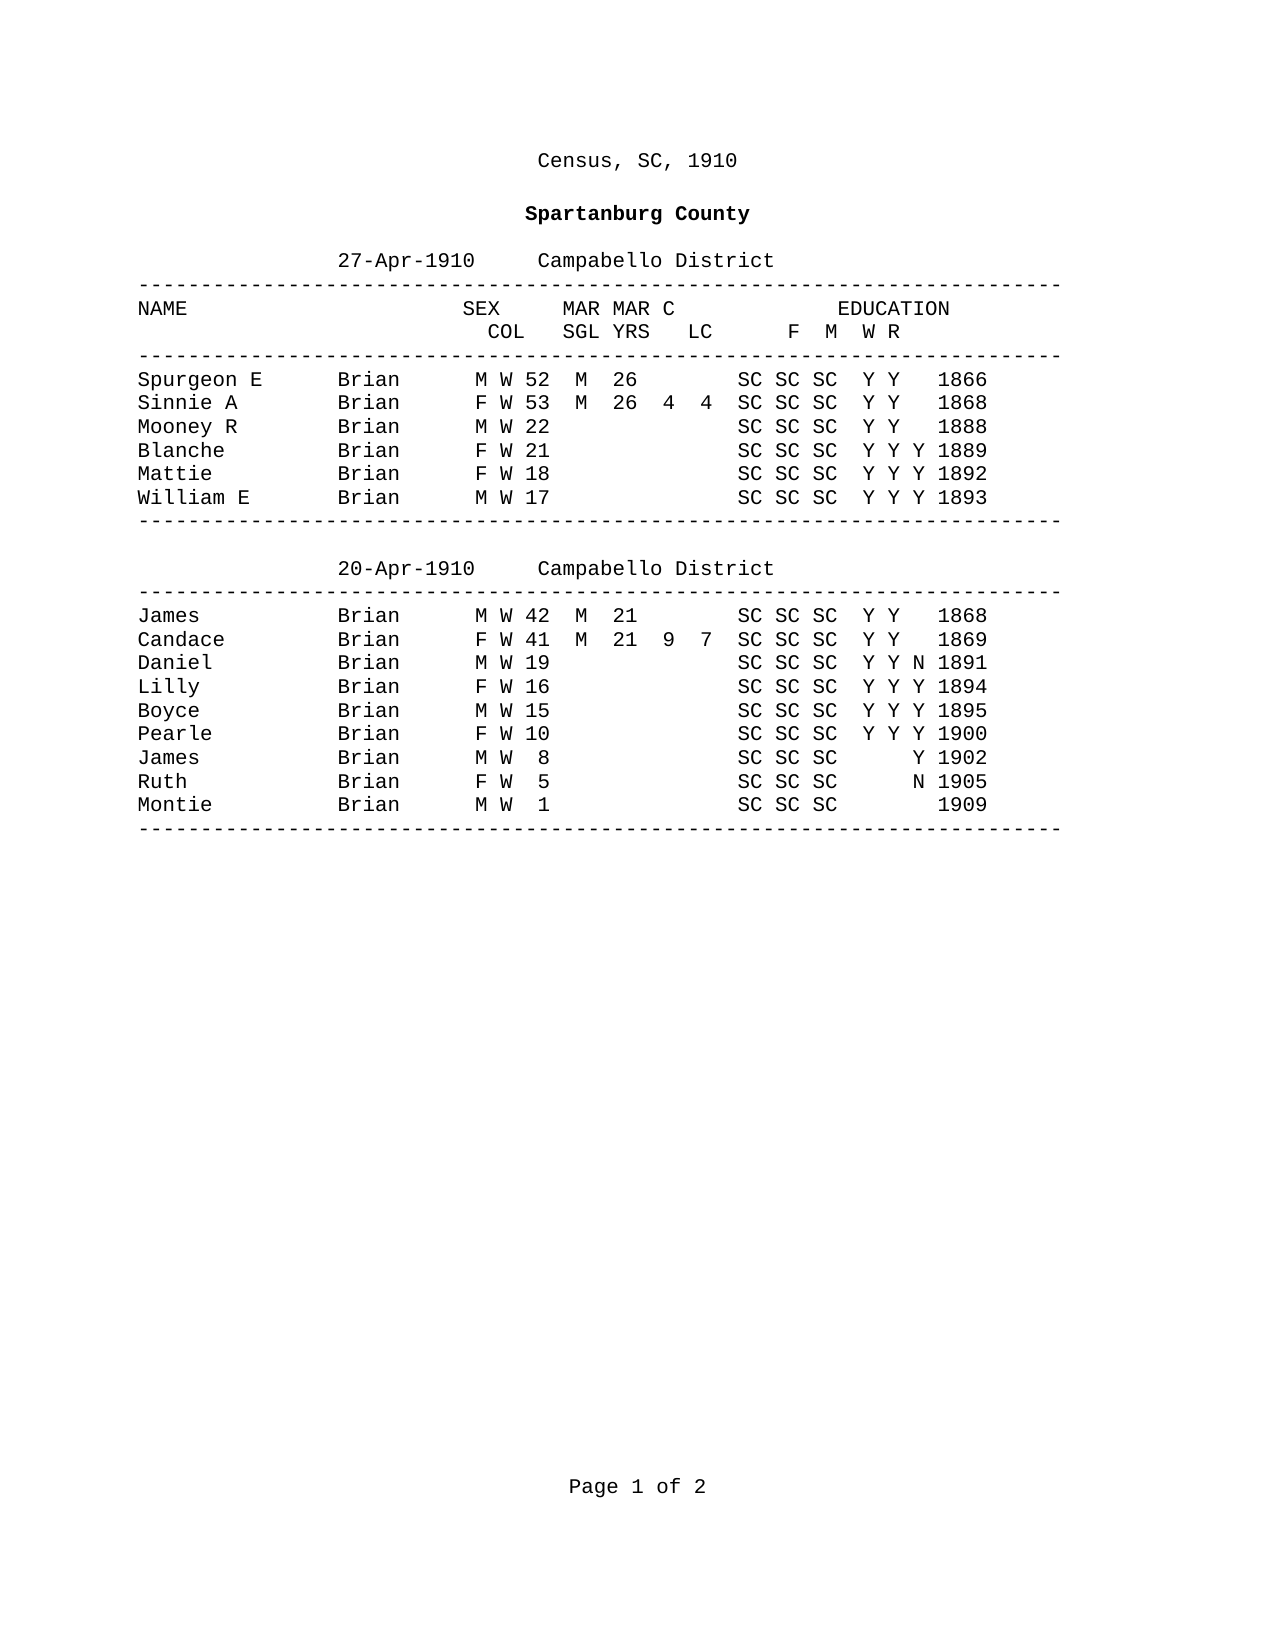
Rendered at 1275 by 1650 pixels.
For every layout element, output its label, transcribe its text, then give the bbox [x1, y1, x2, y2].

text Lilly Brian F W 16 SC SC SC Y Y Y 1894 [137, 676, 1138, 700]
text James Brian M W 8 SC SC SC Y 1902 [137, 747, 1138, 771]
text Montie Brian M W 1 SC SC SC 1909 [137, 794, 1138, 818]
text Sinnie A Brian F W 53 M 26 4 4 SC SC SC Y Y 1868 [137, 392, 1138, 416]
text -------------------------------------------------------------------------- [137, 581, 1138, 605]
text NAME SEX MAR MAR C EDUCATION [137, 298, 1138, 321]
text Spartanburg County [137, 203, 1138, 227]
text 20-Apr-1910 Campabello District [137, 558, 1138, 581]
text Ruth Brian F W 5 SC SC SC N 1905 [137, 771, 1138, 794]
text COL SGL YRS LC F M W R [137, 321, 1138, 345]
text 27-Apr-1910 Campabello District [137, 250, 1138, 274]
text Spurgeon E Brian M W 52 M 26 SC SC SC Y Y 1866 [137, 369, 1138, 392]
text -------------------------------------------------------------------------- [137, 345, 1138, 369]
text Pearle Brian F W 10 SC SC SC Y Y Y 1900 [137, 723, 1138, 747]
text -------------------------------------------------------------------------- [137, 511, 1138, 534]
text Boyce Brian M W 15 SC SC SC Y Y Y 1895 [137, 700, 1138, 723]
text William E Brian M W 17 SC SC SC Y Y Y 1893 [137, 487, 1138, 511]
text Candace Brian F W 41 M 21 9 7 SC SC SC Y Y 1869 [137, 629, 1138, 652]
text James Brian M W 42 M 21 SC SC SC Y Y 1868 [137, 605, 1138, 629]
text Mattie Brian F W 18 SC SC SC Y Y Y 1892 [137, 463, 1138, 487]
text Daniel Brian M W 19 SC SC SC Y Y N 1891 [137, 652, 1138, 676]
text Blanche Brian F W 21 SC SC SC Y Y Y 1889 [137, 439, 1138, 463]
text Mooney R Brian M W 22 SC SC SC Y Y 1888 [137, 416, 1138, 439]
text -------------------------------------------------------------------------- [137, 274, 1138, 298]
text -------------------------------------------------------------------------- [137, 818, 1138, 842]
